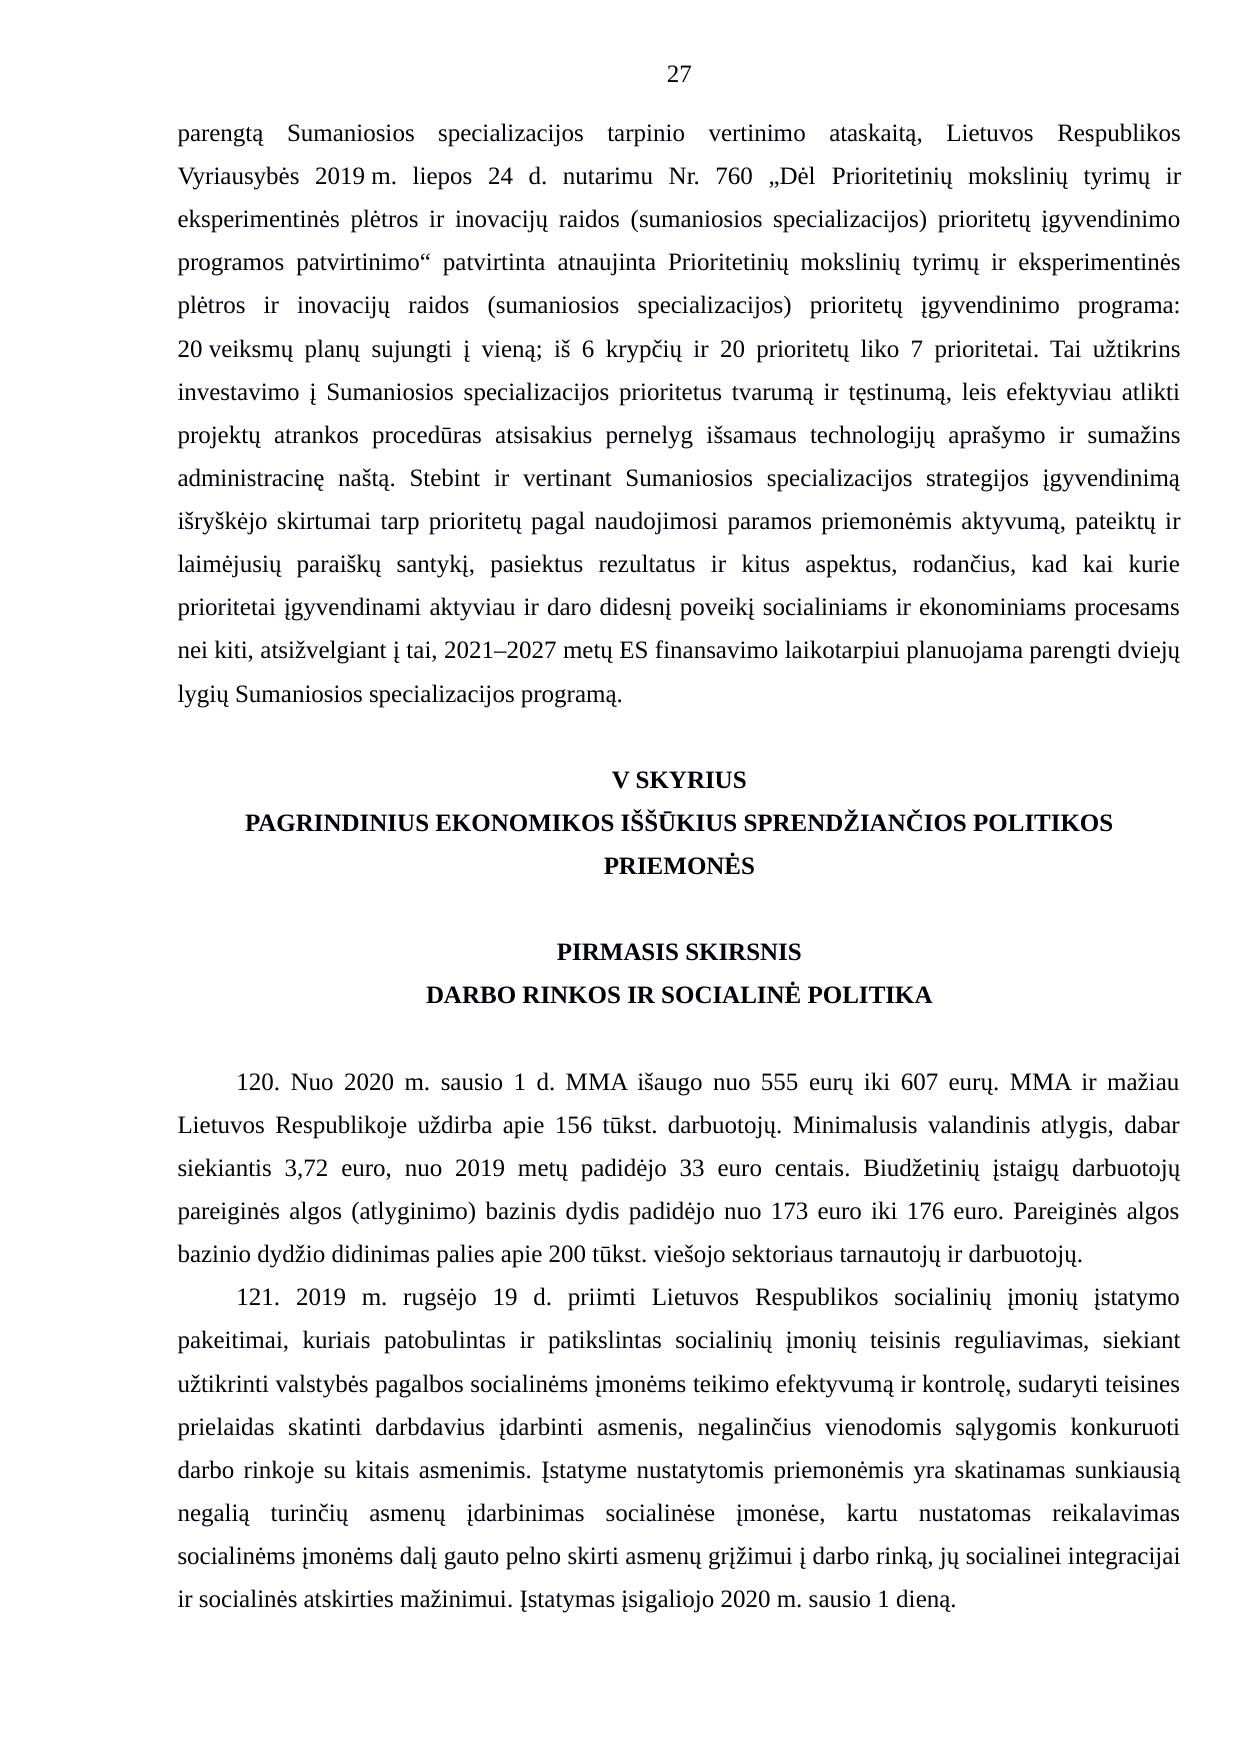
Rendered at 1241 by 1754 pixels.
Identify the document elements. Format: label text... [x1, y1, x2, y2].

text V SKYRIUS [177, 765, 1181, 794]
text PAGRINDINIUS EKONOMIKOS IŠŠŪKIUS SPRENDŽIANČIOS POLITIKOS PRIEMONĖS [177, 808, 1181, 880]
text PIRMASIS SKIRSNIS [177, 937, 1181, 966]
text 121. 2019 m. rugsėjo 19 d. priimti Lietuvos Respublikos socialinių įmonių įstatymo pakeitimai, kuriais patobulintas ir patikslintas socialinių įmonių teisinis reguliavimas, siekiant užtikrinti valstybės pagalbos socialinėms įmonėms teikimo efektyvumą ir kontrolę, sudaryti teisines prielaidas skatinti darbdavius įdarbinti asmenis, negalinčius vienodomis sąlygomis konkuruoti darbo rinkoje su kitais asmenimis. Įstatyme nustatytomis priemonėmis yra skatinamas sunkiausią negalią turinčių asmenų įdarbinimas socialinėse įmonėse, kartu nustatomas reikalavimas socialinėms įmonėms dalį gauto pelno skirti asmenų grįžimui į darbo rinką, jų socialinei integracijai ir socialinės atskirties mažinimui. Įstatymas įsigaliojo 2020 m. sausio 1 dieną. [177, 1282, 1181, 1613]
text 120. Nuo 2020 m. sausio 1 d. MMA išaugo nuo 555 eurų iki 607 eurų. MMA ir mažiau Lietuvos Respublikoje uždirba apie 156 tūkst. darbuotojų. Minimalusis valandinis atlygis, dabar siekiantis 3,72 euro, nuo 2019 metų padidėjo 33 euro centais. Biudžetinių įstaigų darbuotojų pareiginės algos (atlyginimo) bazinis dydis padidėjo nuo 173 euro iki 176 euro. Pareiginės algos bazinio dydžio didinimas palies apie 200 tūkst. viešojo sektoriaus tarnautojų ir darbuotojų. [177, 1067, 1181, 1268]
text parengtą Sumaniosios specializacijos tarpinio vertinimo ataskaitą, Lietuvos Respublikos Vyriausybės 2019 m. liepos 24 d. nutarimu Nr. 760 „Dėl Prioritetinių mokslinių tyrimų ir eksperimentinės plėtros ir inovacijų raidos (sumaniosios specializacijos) prioritetų įgyvendinimo programos patvirtinimo“ patvirtinta atnaujinta Prioritetinių mokslinių tyrimų ir eksperimentinės plėtros ir inovacijų raidos (sumaniosios specializacijos) prioritetų įgyvendinimo programa: 20 veiksmų planų sujungti į vieną; iš 6 krypčių ir 20 prioritetų liko 7 prioritetai. Tai užtikrins investavimo į Sumaniosios specializacijos prioritetus tvarumą ir tęstinumą, leis efektyviau atlikti projektų atrankos procedūras atsisakius pernelyg išsamaus technologijų aprašymo ir sumažins administracinę naštą. Stebint ir vertinant Sumaniosios specializacijos strategijos įgyvendinimą išryškėjo skirtumai tarp prioritetų pagal naudojimosi paramos priemonėmis aktyvumą, pateiktų ir laimėjusių paraiškų santykį, pasiektus rezultatus ir kitus aspektus, rodančius, kad kai kurie prioritetai įgyvendinami aktyviau ir daro didesnį poveikį socialiniams ir ekonominiams procesams nei kiti, atsižvelgiant į tai, 2021–2027 metų ES finansavimo laikotarpiui planuojama parengti dviejų lygių Sumaniosios specializacijos programą. [177, 118, 1181, 707]
text DARBO RINKOS IR SOCIALINĖ POLITIKA [177, 981, 1181, 1009]
